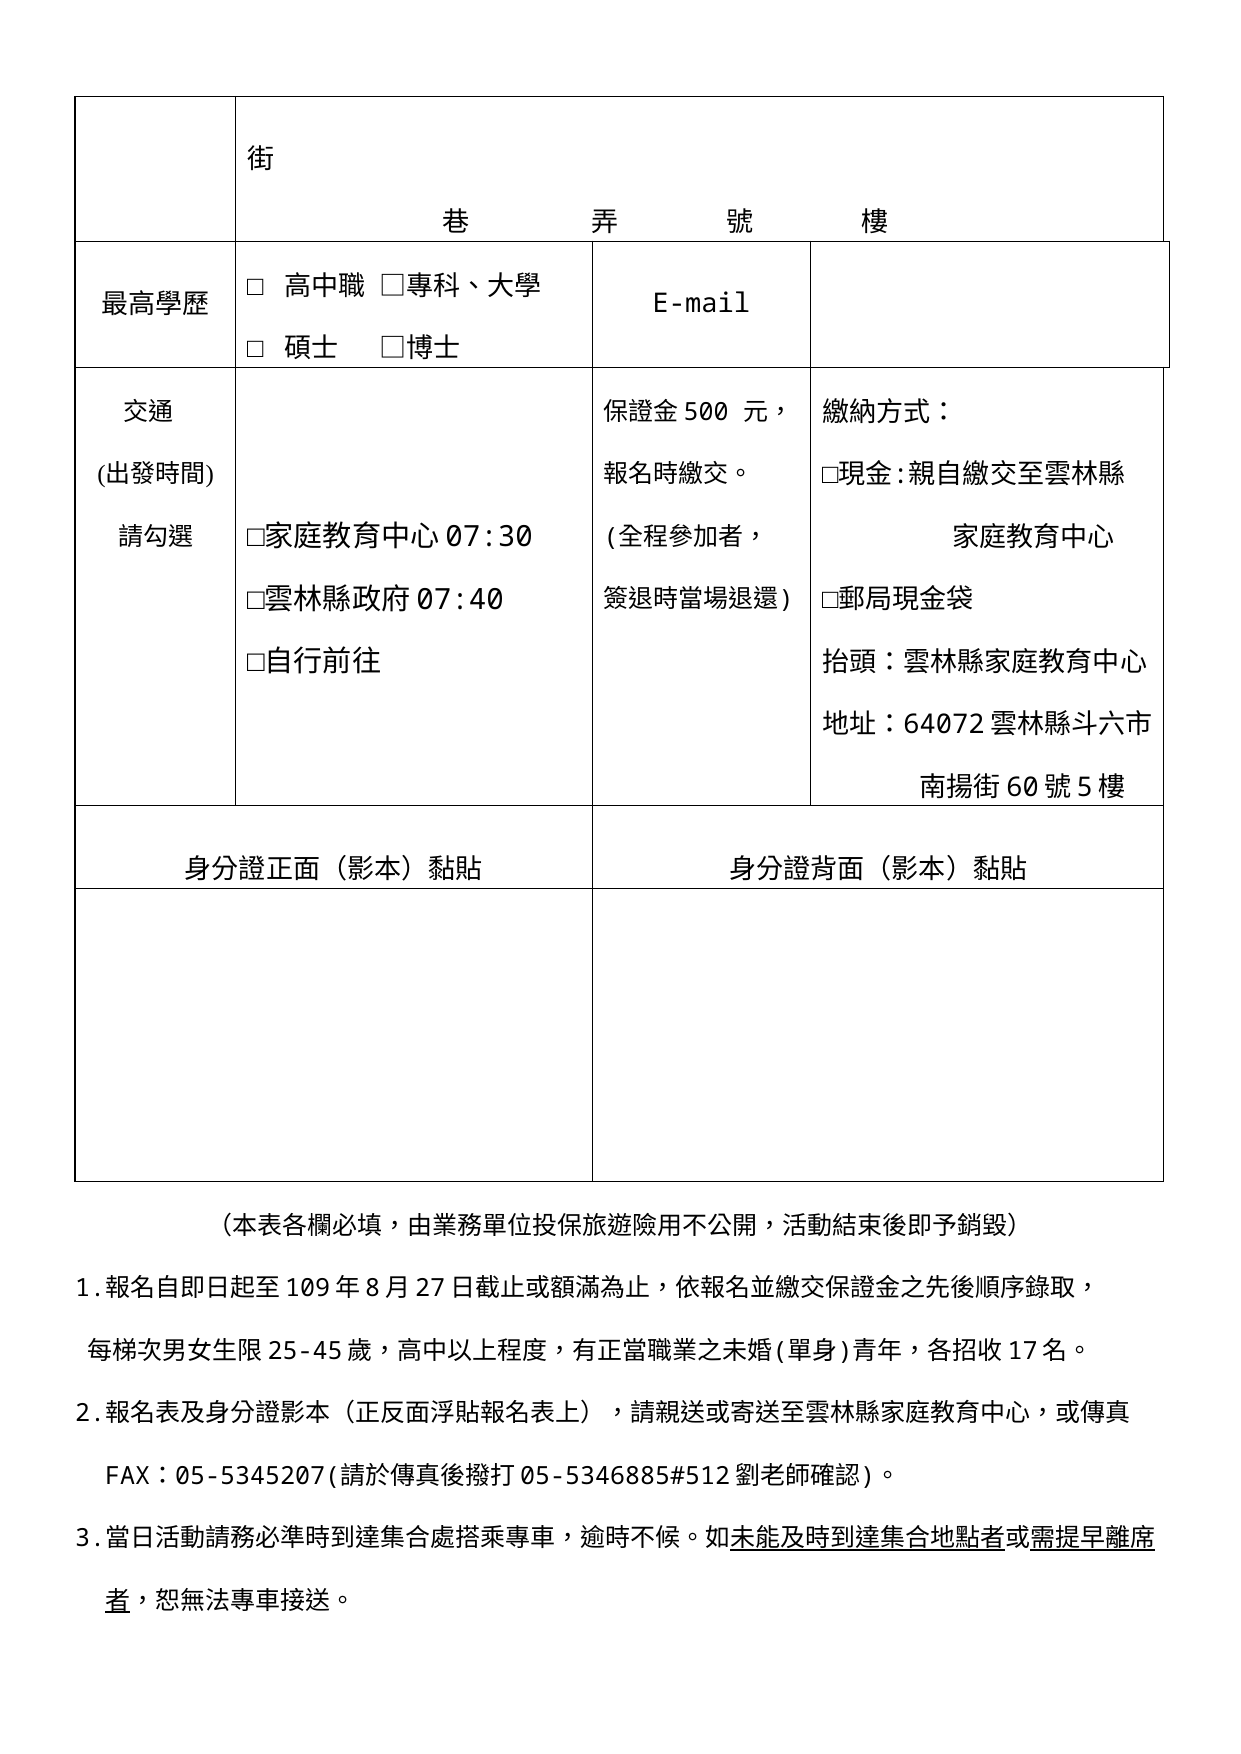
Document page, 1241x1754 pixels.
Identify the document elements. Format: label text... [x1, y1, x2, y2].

text 者，恕無法專車接送。 [75, 1557, 1165, 1619]
table_cell 交通 (出發時間) 請勾選 [76, 368, 235, 805]
table_cell □家庭教育中心07:30 □雲林縣政府07:40 □自行前往 [236, 368, 592, 805]
table_cell [1164, 368, 1169, 805]
table_cell [811, 242, 1169, 367]
table_cell 街 巷 弄 號 樓 [236, 97, 1163, 241]
table_cell 最高學歷 [76, 242, 235, 367]
table_cell [76, 97, 235, 241]
text FAX：05-5345207(請於傳真後撥打05-5346885#512劉老師確認)。 [75, 1432, 1165, 1494]
table_cell 繳納方式： □現金:親自繳交至雲林縣 家庭教育中心 □郵局現金袋 抬頭：雲林縣家庭教育中心 地址：64072雲林縣斗六市 南揚街60號5樓 [811, 368, 1163, 805]
text 2.報名表及身分證影本（正反面浮貼報名表上），請親送或寄送至雲林縣家庭教育中心，或傳真 [75, 1369, 1165, 1432]
table_cell [76, 889, 592, 1181]
table_cell 身分證背面（影本）黏貼 [593, 806, 1163, 887]
text 1.報名自即日起至109年8月27日截止或額滿為止，依報名並繳交保證金之先後順序錄取， [75, 1244, 1165, 1307]
text 每梯次男女生限25-45歲，高中以上程度，有正當職業之未婚(單身)青年，各招收17名。 [75, 1307, 1165, 1369]
table_cell [593, 889, 1163, 1181]
table_cell 高中職 □專科、大學 碩士 □博士 [236, 242, 592, 367]
table_cell E-mail [593, 242, 810, 367]
table_cell [1164, 96, 1169, 241]
table_cell 保證金500 元， 報名時繳交。 (全程參加者， 簽退時當場退還) [593, 368, 810, 805]
table_cell 身分證正面（影本）黏貼 [76, 806, 592, 887]
table_cell [1164, 805, 1169, 887]
table_cell [1164, 888, 1169, 1181]
text 3.當日活動請務必準時到達集合處搭乘專車，逾時不候。如未能及時到達集合地點者或需提早離席 [75, 1494, 1165, 1557]
text （本表各欄必填，由業務單位投保旅遊險用不公開，活動結束後即予銷毀） [75, 1182, 1165, 1244]
